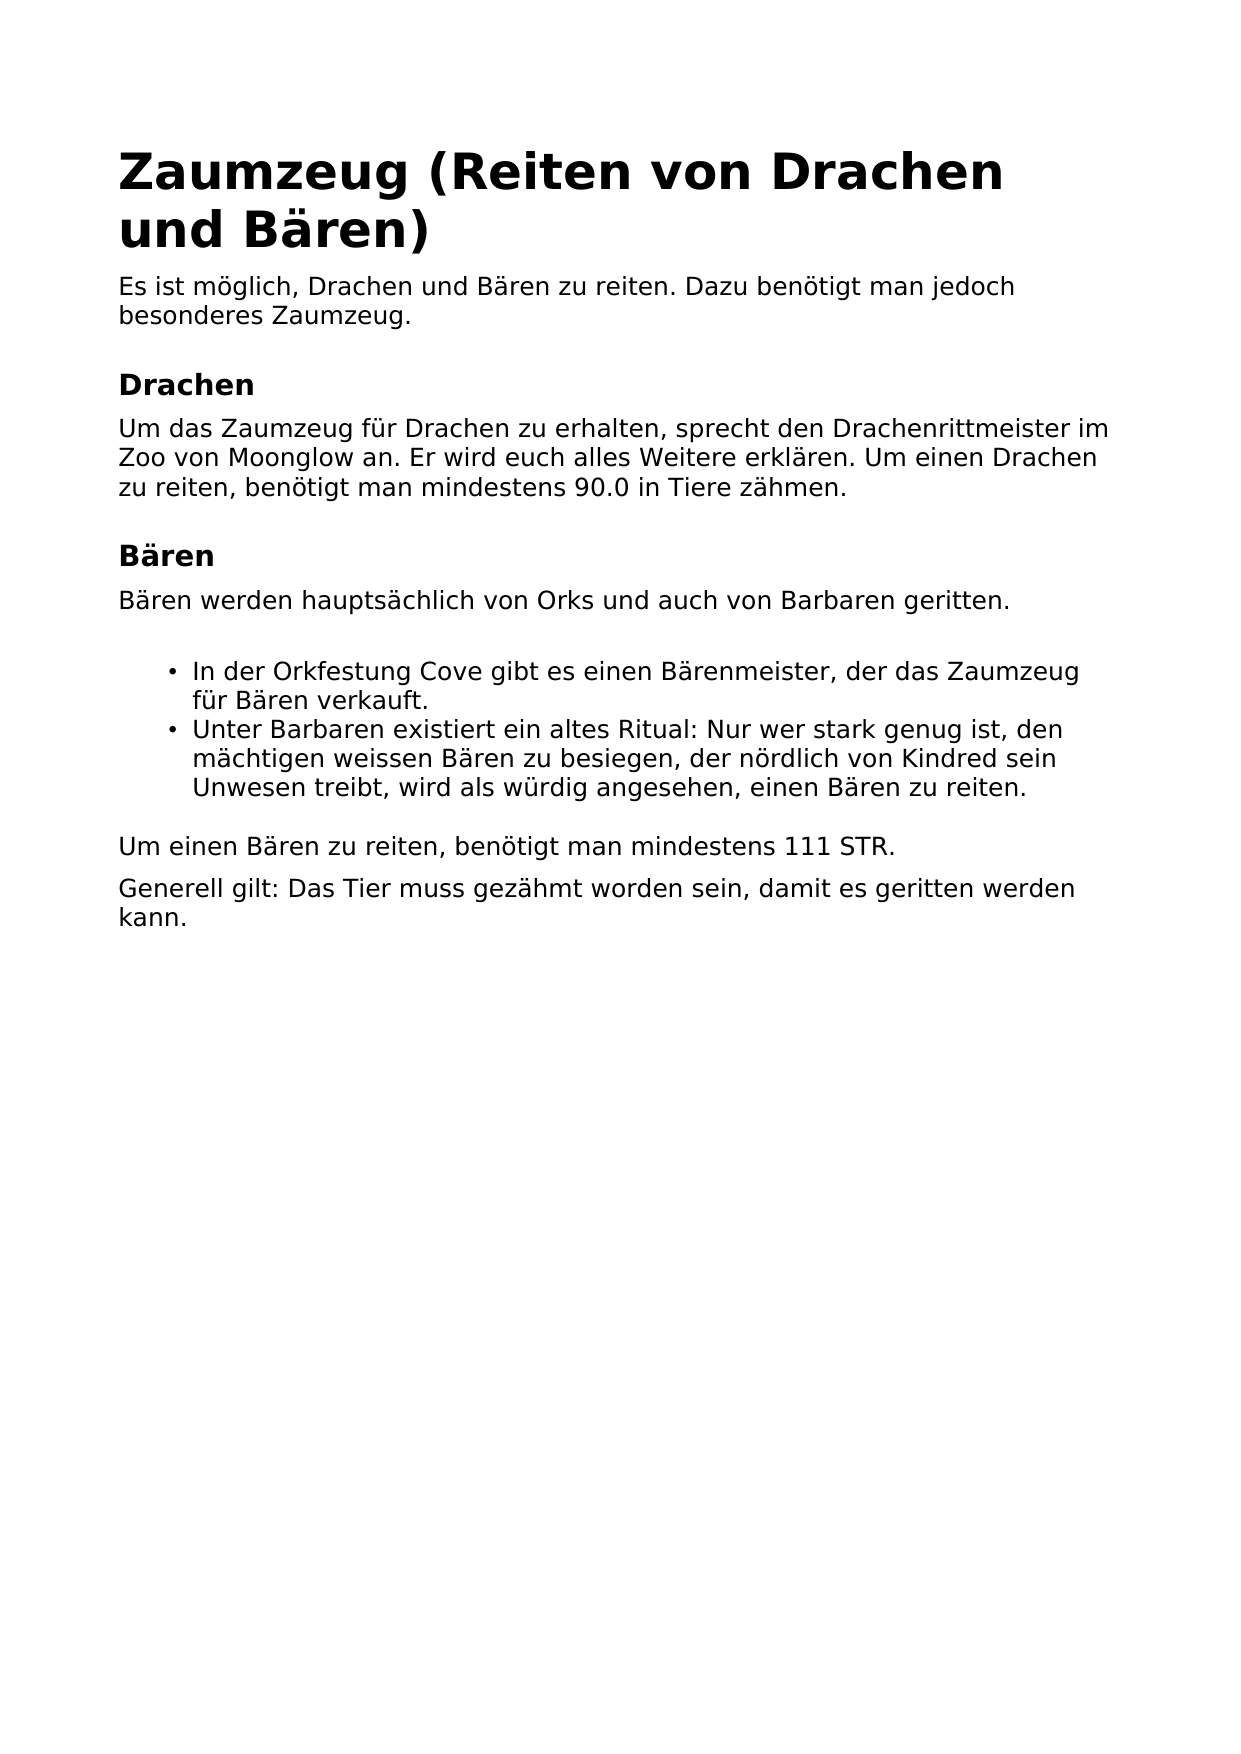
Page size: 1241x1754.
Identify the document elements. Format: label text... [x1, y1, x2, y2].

subtitle Drachen [118, 368, 1122, 402]
list In der Orkfestung Cove gibt es einen Bärenmeister, der das Zaumzeug für Bären verkauft. [177, 657, 1122, 715]
text Generell gilt: Das Tier muss gezähmt worden sein, damit es geritten werden kann. [118, 874, 1122, 932]
subtitle Bären [118, 539, 1122, 573]
text Um das Zaumzeug für Drachen zu erhalten, sprecht den Drachenrittmeister im Zoo von Moonglow an. Er wird euch alles Weitere erklären. Um einen Drachen zu reiten, benötigt man mindestens 90.0 in Tiere zähmen. [118, 414, 1122, 502]
text Bären werden hauptsächlich von Orks und auch von Barbaren geritten. [118, 586, 1122, 615]
subtitle Zaumzeug (Reiten von Drachen und Bären) [118, 143, 1122, 259]
text Es ist möglich, Drachen und Bären zu reiten. Dazu benötigt man jedoch besonderes Zaumzeug. [118, 272, 1122, 330]
list Unter Barbaren existiert ein altes Ritual: Nur wer stark genug ist, den mächtigen weissen Bären zu besiegen, der nördlich von Kindred sein Unwesen treibt, wird als würdig angesehen, einen Bären zu reiten. [177, 715, 1122, 803]
text Um einen Bären zu reiten, benötigt man mindestens 111 STR. [118, 832, 1122, 861]
